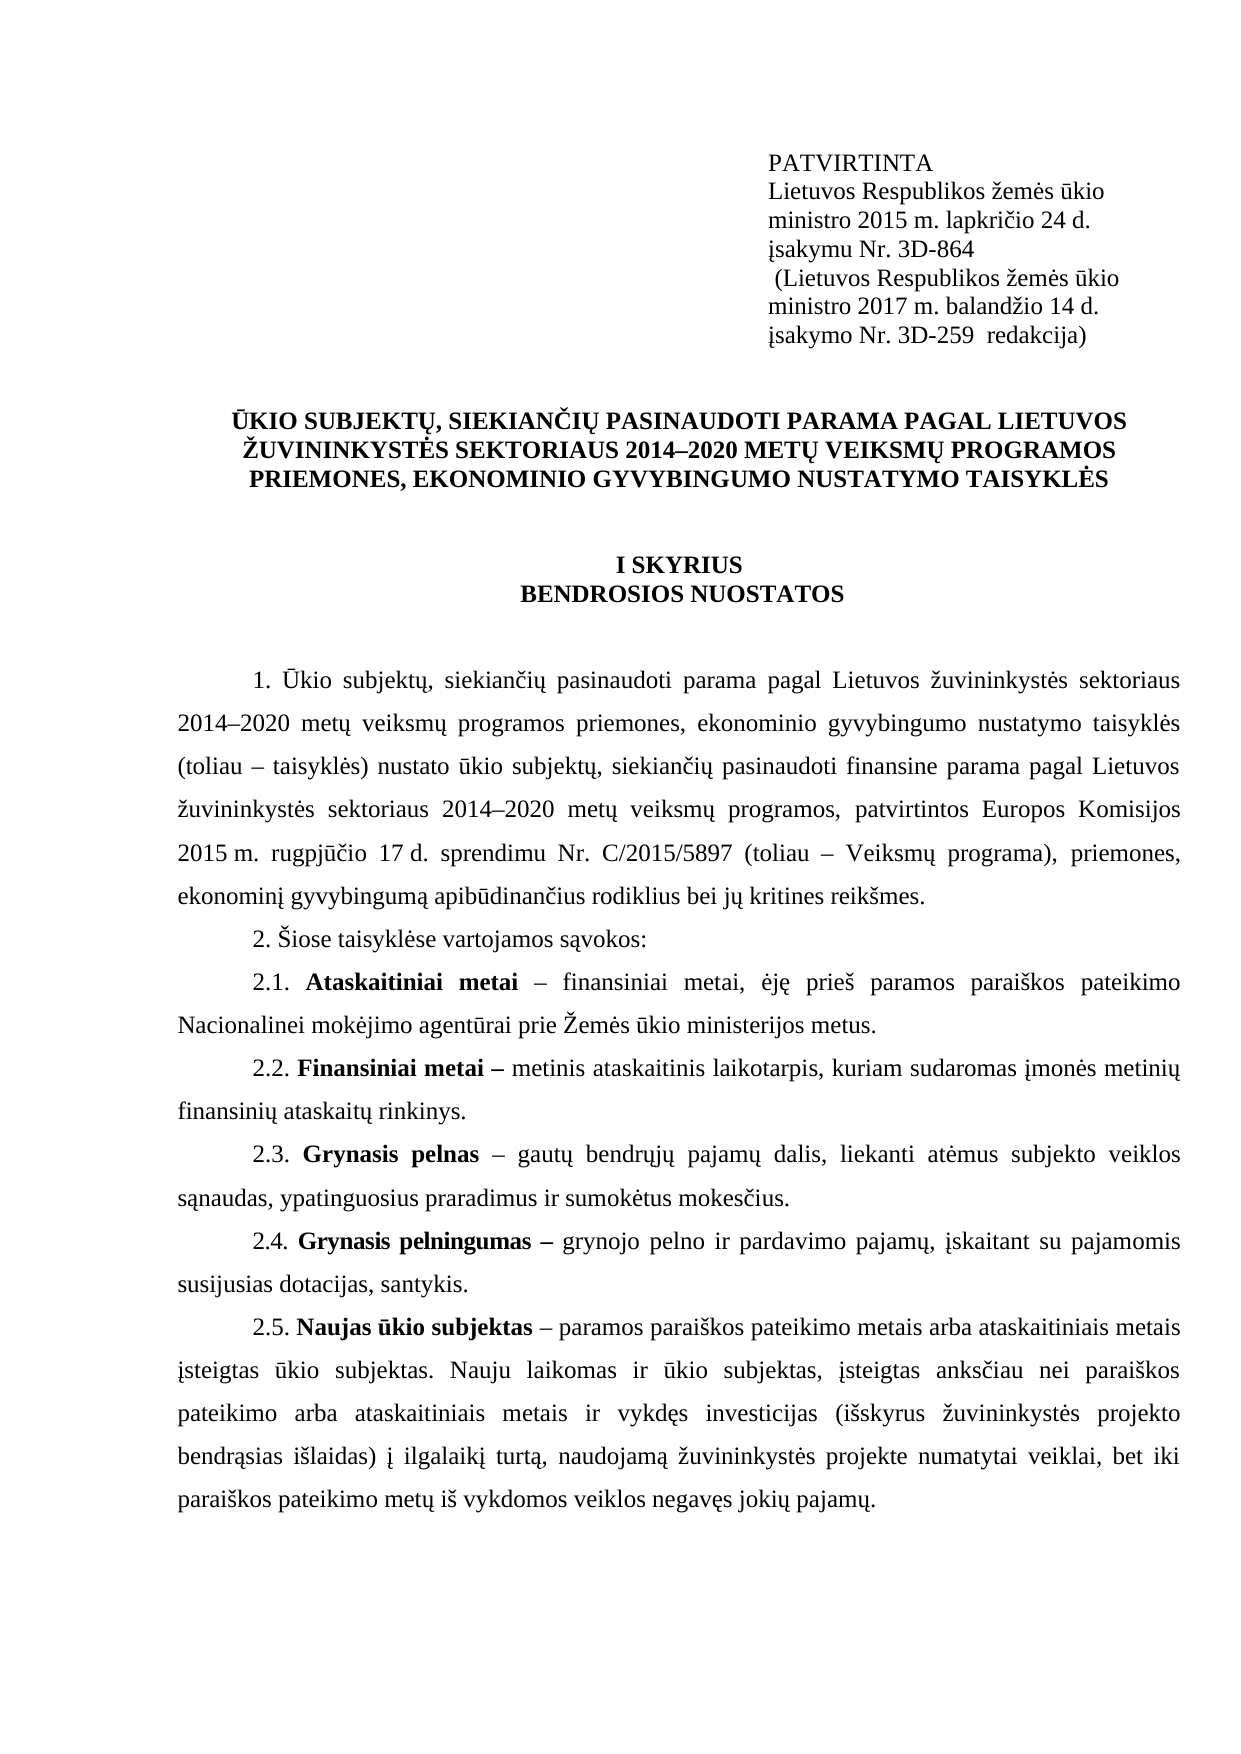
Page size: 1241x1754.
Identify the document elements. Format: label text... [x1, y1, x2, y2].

text 2.5. Naujas ūkio subjektas – paramos paraiškos pateikimo metais arba ataskaitiniais metais įsteigtas ūkio subjektas. Nauju laikomas ir ūkio subjektas, įsteigtas anksčiau nei paraiškos pateikimo arba ataskaitiniais metais ir vykdęs investicijas (išskyrus žuvininkystės projekto bendrąsias išlaidas) į ilgalaikį turtą, naudojamą žuvininkystės projekte numatytai veiklai, bet iki paraiškos pateikimo metų iš vykdomos veiklos negavęs jokių pajamų. [177, 1312, 1181, 1513]
text (Lietuvos Respublikos žemės ūkio [768, 263, 1181, 291]
text ŪKIO SUBJEKTŲ, SIEKIANČIŲ PASINAUDOTI PARAMA PAGAL LIETUVOS ŽUVININKYSTĖS SEKTORIAUS 2014–2020 METŲ VEIKSMŲ PROGRAMOS PRIEMONES, EKONOMINIO GYVYBINGUMO NUSTATYMO TAISYKLĖS [177, 406, 1181, 493]
text įsakymu Nr. 3D-864 [768, 234, 1181, 263]
text PATVIRTINTA [768, 148, 1181, 176]
text įsakymo Nr. 3D-259 redakcija) [768, 320, 1181, 349]
text ministro 2015 m. lapkričio 24 d. [768, 205, 1181, 234]
text ministro 2017 m. balandžio 14 d. [768, 291, 1181, 320]
text Lietuvos Respublikos žemės ūkio [768, 176, 1181, 205]
text 2. Šiose taisyklėse vartojamos sąvokos: [177, 924, 1181, 953]
text 2.2. Finansiniai metai – metinis ataskaitinis laikotarpis, kuriam sudaromas įmonės metinių finansinių ataskaitų rinkinys. [177, 1053, 1181, 1125]
text BENDROSIOS NUOSTATOS [177, 579, 1181, 608]
text 1. Ūkio subjektų, siekiančių pasinaudoti parama pagal Lietuvos žuvininkystės sektoriaus 2014–2020 metų veiksmų programos priemones, ekonominio gyvybingumo nustatymo taisyklės (toliau – taisyklės) nustato ūkio subjektų, siekiančių pasinaudoti finansine parama pagal Lietuvos žuvininkystės sektoriaus 2014–2020 metų veiksmų programos, patvirtintos Europos Komisijos 2015 m. rugpjūčio 17 d. sprendimu Nr. C/2015/5897 (toliau – Veiksmų programa), priemones, ekonominį gyvybingumą apibūdinančius rodiklius bei jų kritines reikšmes. [177, 665, 1181, 909]
text 2.1. Ataskaitiniai metai – finansiniai metai, ėję prieš paramos paraiškos pateikimo Nacionalinei mokėjimo agentūrai prie Žemės ūkio ministerijos metus. [177, 967, 1181, 1039]
text I SKYRIUS [177, 550, 1181, 579]
text 2.3. Grynasis pelnas – gautų bendrųjų pajamų dalis, liekanti atėmus subjekto veiklos sąnaudas, ypatinguosius praradimus ir sumokėtus mokesčius. [177, 1139, 1181, 1211]
text 2.4. Grynasis pelningumas – grynojo pelno ir pardavimo pajamų, įskaitant su pajamomis susijusias dotacijas, santykis. [177, 1226, 1181, 1298]
